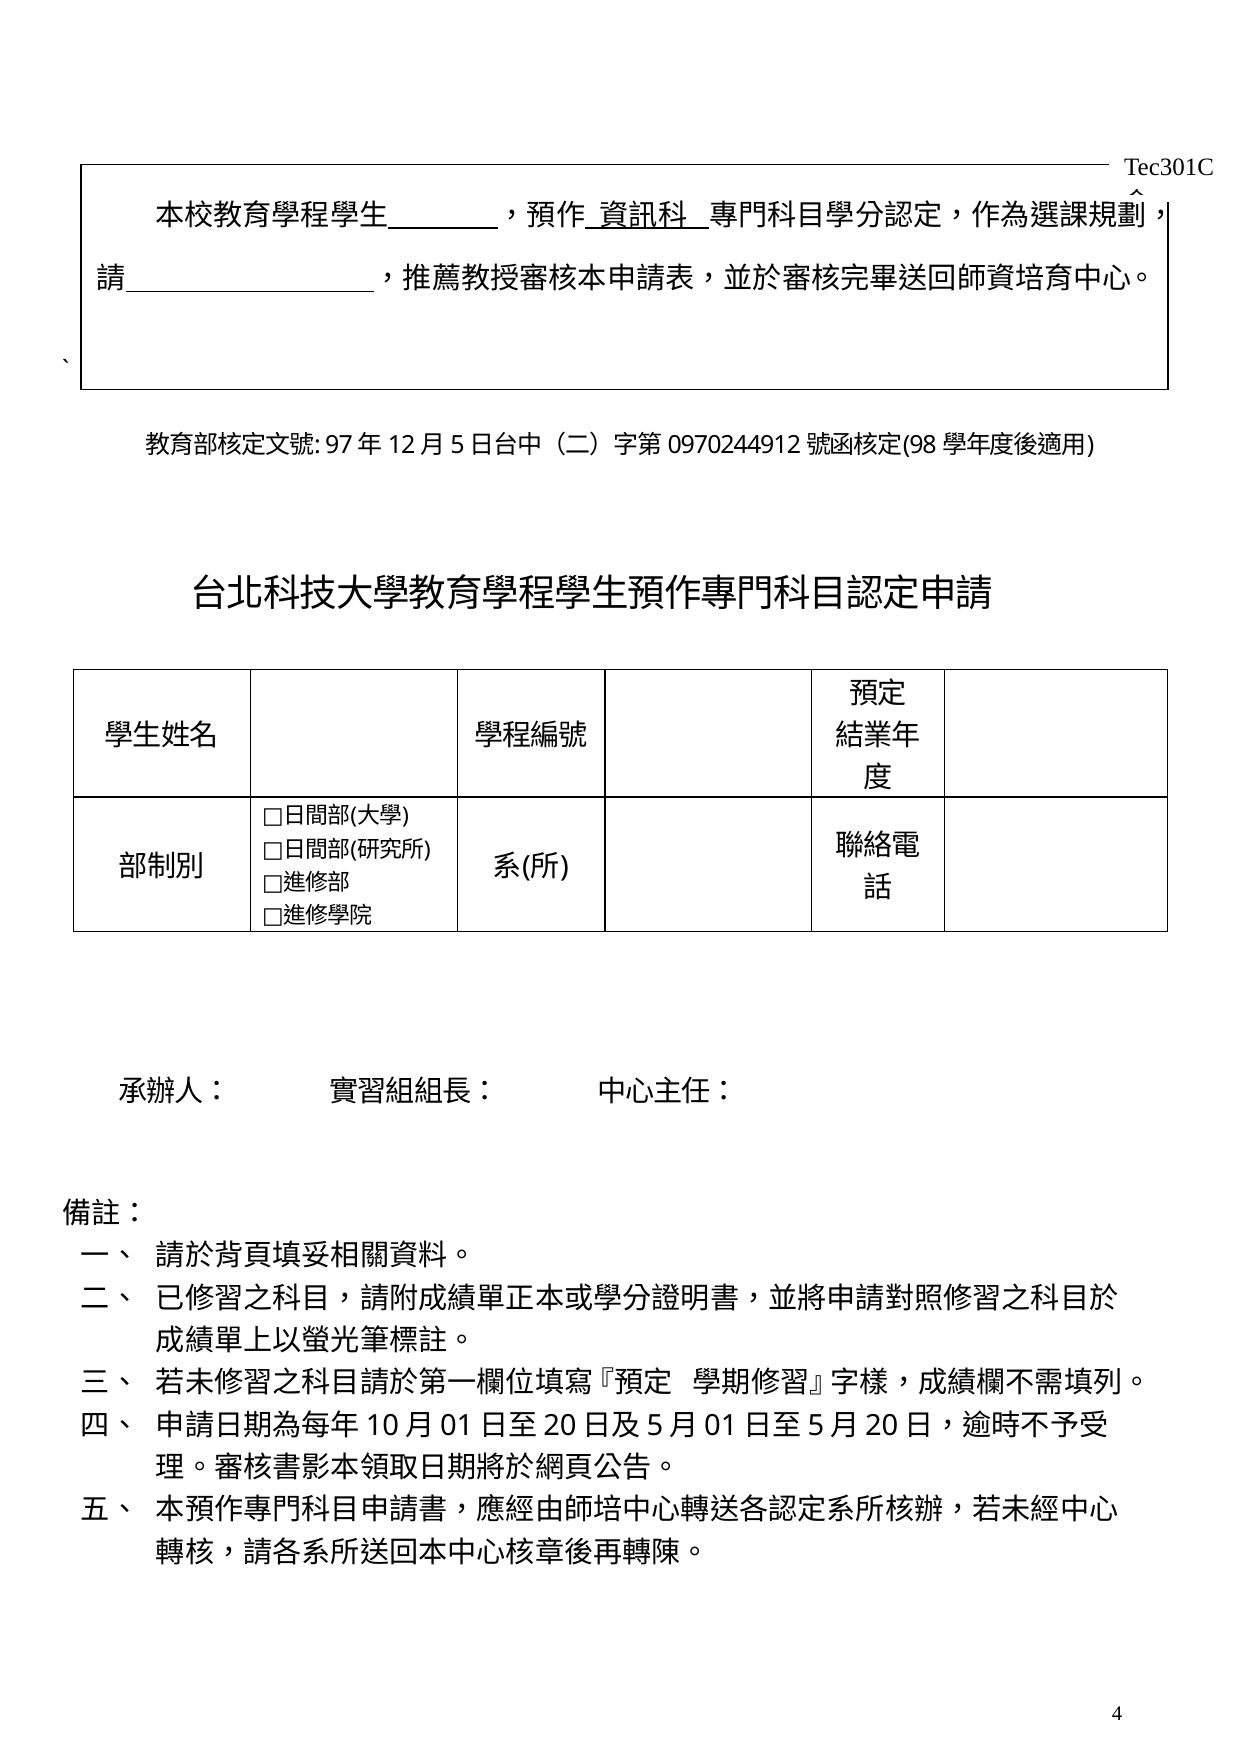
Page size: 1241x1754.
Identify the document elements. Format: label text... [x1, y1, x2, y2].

text Tec301C金 [1124, 153, 1225, 194]
table_header [251, 670, 457, 796]
list 本預作專門科目申請書，應經由師培中心轉送各認定系所核辦，若未經中心轉核，請各系所送回本中心核章後再轉陳。 [81, 1486, 1122, 1570]
text 台北科技大學教育學程學生預作專門科目認定申請 [62, 563, 1122, 617]
text ` [62, 352, 80, 386]
table_cell [606, 798, 811, 931]
text 本校教育學程學生 ，預作 資訊科 專門科目學分認定，作為選課規劃，請 ，推薦教授審核本申請表，並於審核完畢送回師資培育中心。 [96, 192, 1152, 297]
table_cell 聯絡電話 [812, 798, 944, 931]
table_header 學生姓名 [74, 670, 250, 796]
text 教育部核定文號: 97年12月5日台中（二）字第0970244912號函核定(98學年度後適用) [118, 423, 1122, 461]
table_cell 系(所) [458, 798, 604, 931]
text 承辦人： 實習組組長： 中心主任： [118, 1068, 1122, 1110]
list 已修習之科目，請附成績單正本或學分證明書，並將申請對照修習之科目於成績單上以螢光筆標註。 [81, 1274, 1122, 1359]
table_cell [945, 798, 1167, 931]
list 申請日期為每年10月01日至20日及5月01日至5月20日，逾時不予受理。審核書影本領取日期將於網頁公告。 [81, 1401, 1122, 1486]
table_header [945, 670, 1167, 796]
table_header [606, 670, 811, 796]
table_cell 部制別 [74, 798, 250, 931]
list 若未修習之科目請於第一欄位填寫『預定 學期修習』字樣，成績欄不需填列。 [81, 1359, 1122, 1401]
text 備註： [62, 1190, 1122, 1232]
table_cell □日間部(大學) □日間部(研究所) □進修部 □進修學院 [251, 798, 457, 931]
list 請於背頁填妥相關資料。 [81, 1232, 1122, 1274]
table_header 學程編號 [458, 670, 604, 796]
table_header 預定 結業年度 [812, 670, 944, 796]
